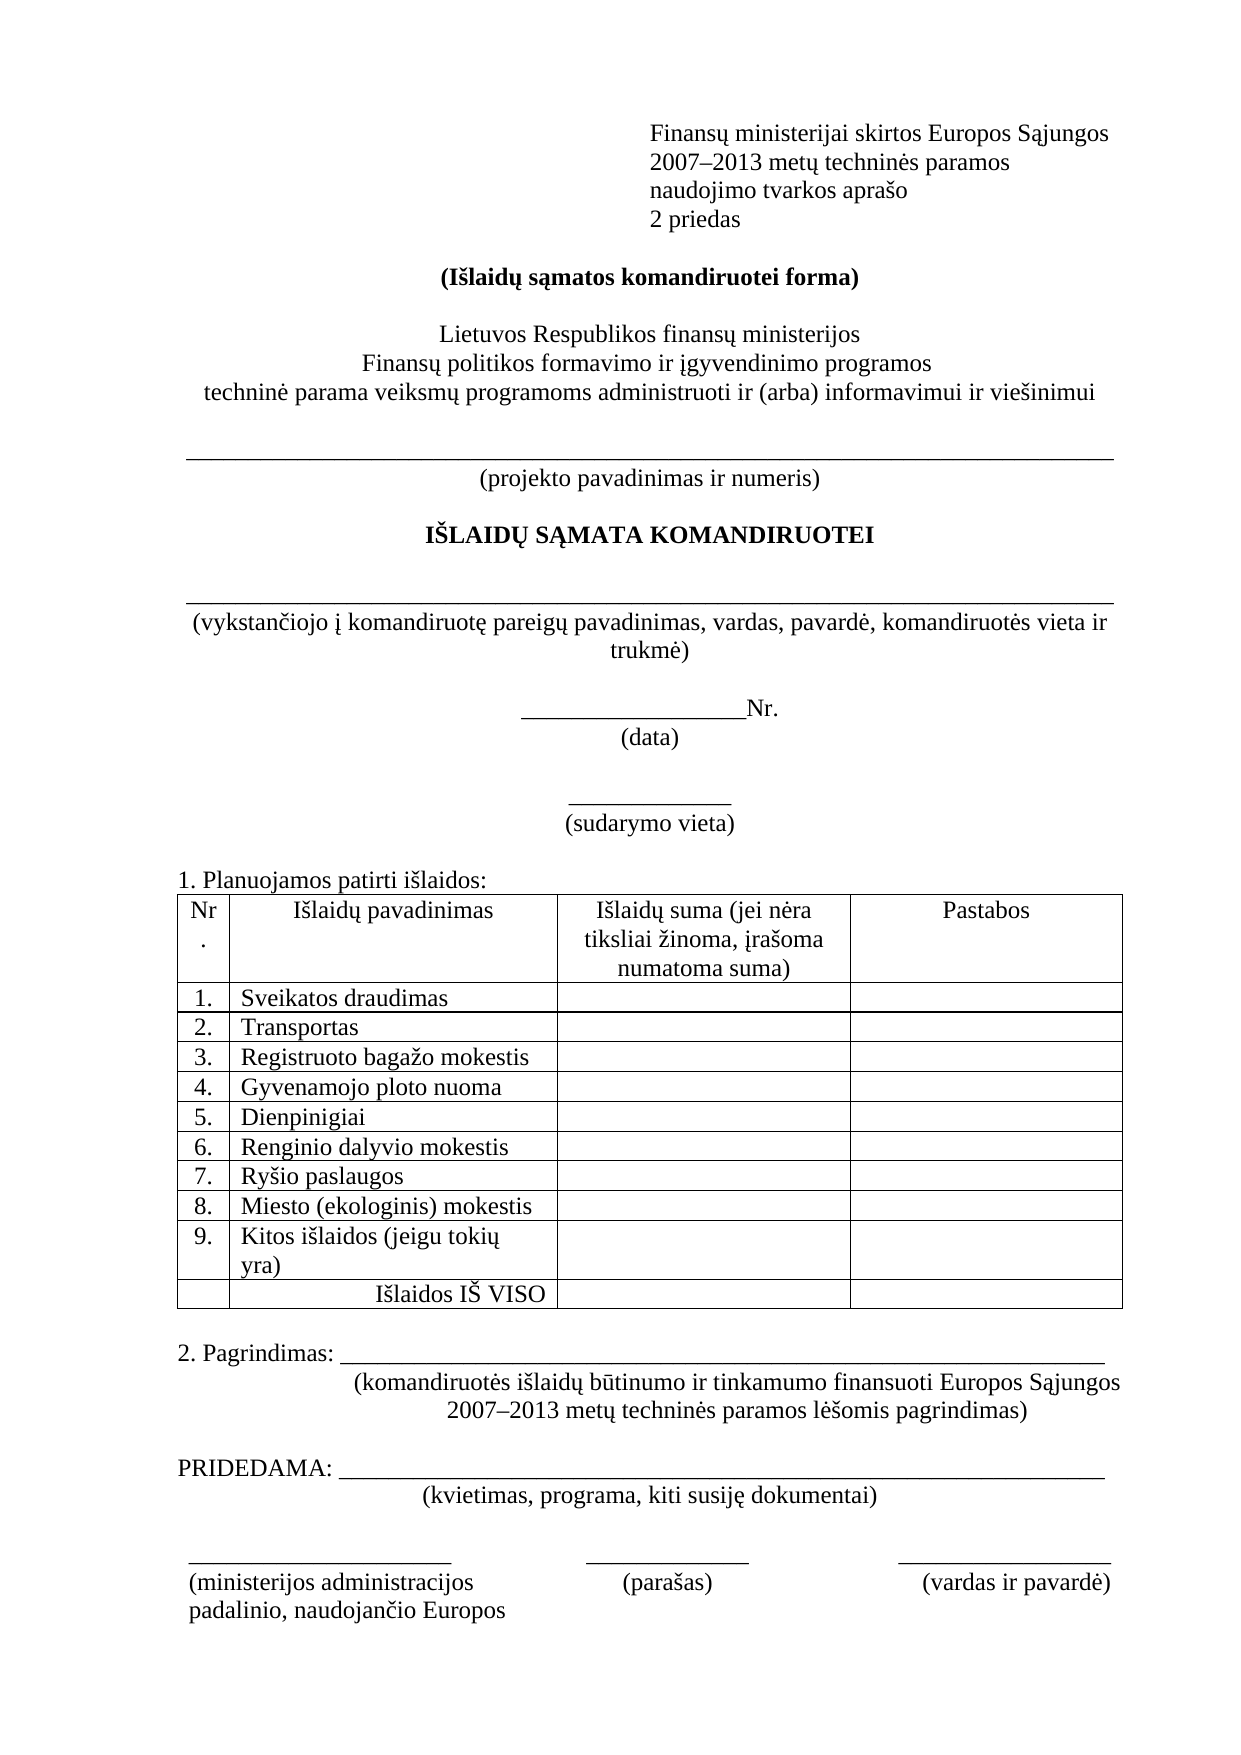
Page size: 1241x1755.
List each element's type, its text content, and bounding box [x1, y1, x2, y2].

text (komandiruotės išlaidų būtinumo ir tinkamumo finansuoti Europos Sąjungos 2007–2013 metų techninės paramos lėšomis pagrindimas) [352, 1367, 1122, 1424]
table_cell [558, 983, 850, 1011]
table_cell [851, 1191, 1122, 1220]
table_cell [851, 1072, 1122, 1101]
table_cell Registruoto bagažo mokestis [230, 1042, 557, 1071]
table_cell [851, 1042, 1122, 1071]
text 2 priedas [649, 204, 1122, 233]
table_cell [558, 1161, 850, 1190]
table_cell 1. [178, 983, 229, 1011]
table_cell [851, 1132, 1122, 1160]
table_header Nr. [178, 895, 229, 982]
table_cell 6. [178, 1132, 229, 1160]
text _____________ [177, 779, 1122, 808]
table_cell [851, 1013, 1122, 1041]
text (vykstančiojo į komandiruotę pareigų pavadinimas, vardas, pavardė, komandiruotės vieta ir trukmė) [177, 607, 1122, 664]
table_cell [558, 1013, 850, 1041]
table_header _________________ (vardas ir pavardė) [807, 1538, 1122, 1624]
table_cell [851, 1102, 1122, 1131]
table_cell Miesto (ekologinis) mokestis [230, 1191, 557, 1220]
text 2. Pagrindimas: [177, 1338, 1122, 1367]
table_cell 9. [178, 1221, 229, 1278]
text IŠLAIDŲ SĄMATA KOMANDIRUOTEI [177, 521, 1122, 549]
table_header Išlaidų pavadinimas [230, 895, 557, 982]
text (kvietimas, programa, kiti susiję dokumentai) [177, 1482, 1122, 1509]
table_cell 7. [178, 1161, 229, 1190]
text _ [177, 578, 1122, 607]
table_cell 5. [178, 1102, 229, 1131]
table_cell Transportas [230, 1013, 557, 1041]
table_cell [851, 983, 1122, 1011]
text (projekto pavadinimas ir numeris) [177, 463, 1122, 492]
table_cell Dienpinigiai [230, 1102, 557, 1131]
table_header Išlaidų suma (jei nėra tiksliai žinoma, įrašoma numatoma suma) [558, 895, 850, 982]
table_cell Išlaidos IŠ VISO [230, 1280, 557, 1308]
text __________________Nr. [177, 693, 1122, 722]
table_header Pastabos [851, 895, 1122, 982]
text (sudarymo vieta) [177, 808, 1122, 837]
table_header _____________ (parašas) [528, 1538, 807, 1624]
table_cell [851, 1280, 1122, 1308]
text 1. Planuojamos patirti išlaidos: [177, 866, 1122, 894]
table_cell Kitos išlaidos (jeigu tokių yra) [230, 1221, 557, 1278]
table_cell 8. [178, 1191, 229, 1220]
table_cell [851, 1221, 1122, 1278]
text Finansų ministerijai skirtos Europos Sąjungos 2007–2013 metų techninės paramos naudojimo tvarkos aprašo [649, 118, 1122, 204]
table_cell Ryšio paslaugos [230, 1161, 557, 1190]
table_cell [558, 1072, 850, 1101]
text Finansų politikos formavimo ir įgyvendinimo programos [177, 348, 1122, 377]
table_cell Gyvenamojo ploto nuoma [230, 1072, 557, 1101]
table_cell [558, 1221, 850, 1278]
text PRIDEDAMA: [177, 1453, 1122, 1482]
text Lietuvos Respublikos finansų ministerijos [177, 319, 1122, 348]
table_cell [558, 1102, 850, 1131]
text (data) [177, 722, 1122, 751]
table_cell 4. [178, 1072, 229, 1101]
table_cell Sveikatos draudimas [230, 983, 557, 1011]
text (Išlaidų sąmatos komandiruotei forma) [177, 262, 1122, 291]
table_cell [851, 1161, 1122, 1190]
text techninė parama veiksmų programoms administruoti ir (arba) informavimui ir viešinimui [177, 377, 1122, 406]
table_cell [558, 1132, 850, 1160]
table_cell [558, 1280, 850, 1308]
table_cell 3. [178, 1042, 229, 1071]
table_header _____________________ (ministerijos administracijos padalinio, naudojančio Europos [177, 1538, 528, 1624]
table_cell [558, 1042, 850, 1071]
table_cell [558, 1191, 850, 1220]
table_cell 2. [178, 1013, 229, 1041]
table_cell Renginio dalyvio mokestis [230, 1132, 557, 1160]
table_cell [178, 1280, 229, 1308]
text _ [177, 434, 1122, 463]
